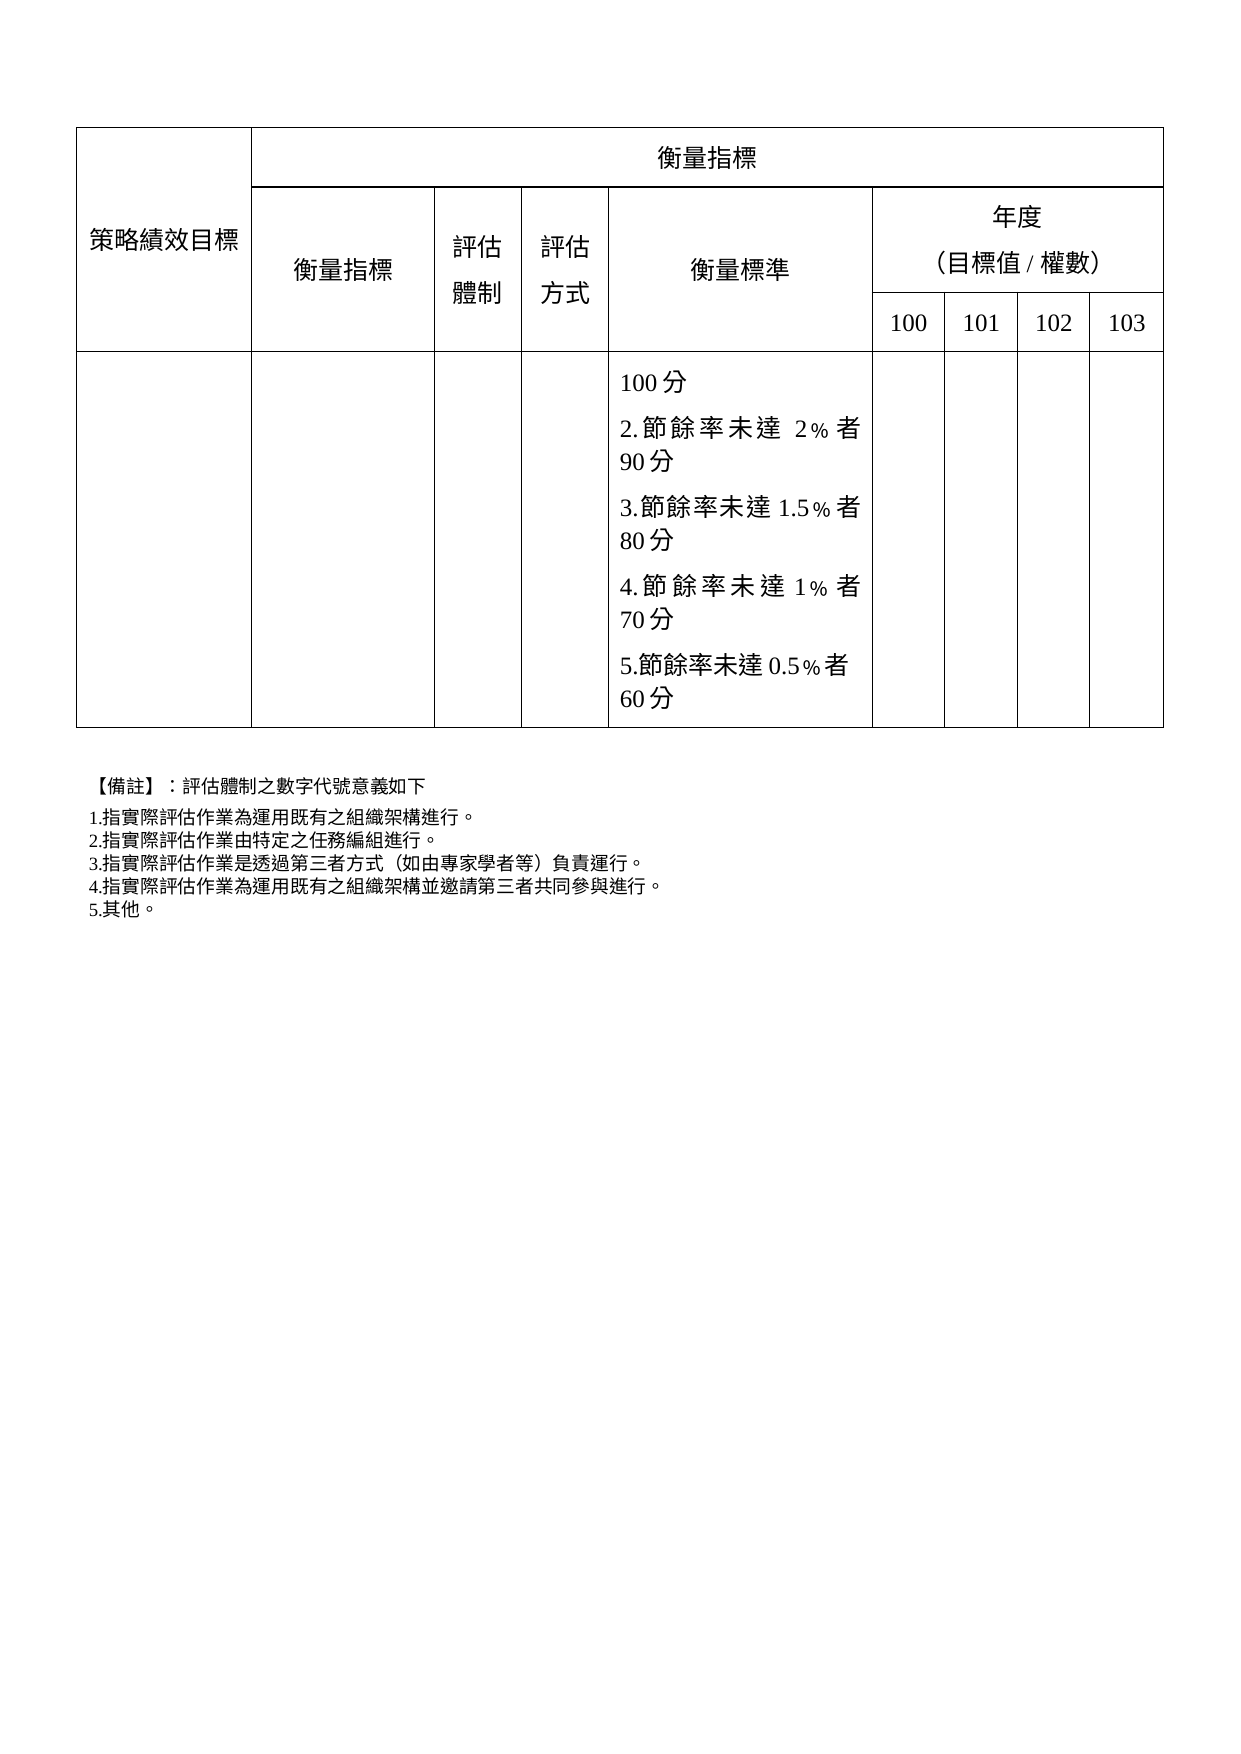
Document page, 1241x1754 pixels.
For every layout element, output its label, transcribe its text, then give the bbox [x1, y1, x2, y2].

list 指實際評估作業為運用既有之組織架構進行。 [88, 809, 1152, 828]
table_cell 年度 （目標值 / 權數） [873, 188, 1163, 292]
table_cell 101 [945, 293, 1017, 351]
table_header 衡量指標 [252, 128, 1163, 186]
table_cell 100分 2.節餘率未達 2﹪者 90分 3.節餘率未達1.5﹪者 80分 4.節餘率未達1﹪者 70分 5.節餘率未達0.5﹪者60分 [609, 352, 872, 727]
table_cell 103 [1090, 293, 1163, 351]
table_cell 評估 方式 [522, 188, 608, 351]
table_cell [522, 352, 608, 727]
table_cell [77, 352, 251, 727]
list 指實際評估作業為運用既有之組織架構並邀請第三者共同參與進行。 [88, 878, 1152, 897]
list 其他。 [88, 901, 1152, 920]
table_cell [435, 352, 521, 727]
table_cell 衡量標準 [609, 188, 872, 351]
table_cell 衡量指標 [252, 188, 434, 351]
table_cell [1018, 352, 1089, 727]
table_header 策略績效目標 [77, 128, 251, 351]
table_cell [945, 352, 1017, 727]
table_cell [1090, 352, 1163, 727]
table_cell [873, 352, 944, 727]
table_cell 100 [873, 293, 944, 351]
table_cell 102 [1018, 293, 1089, 351]
text 【備註】：評估體制之數字代號意義如下 [88, 778, 1152, 797]
list 指實際評估作業是透過第三者方式（如由專家學者等）負責運行。 [88, 855, 1152, 874]
list 指實際評估作業由特定之任務編組進行。 [88, 832, 1152, 851]
table_cell [252, 352, 434, 727]
table_cell 評估 體制 [435, 188, 521, 351]
